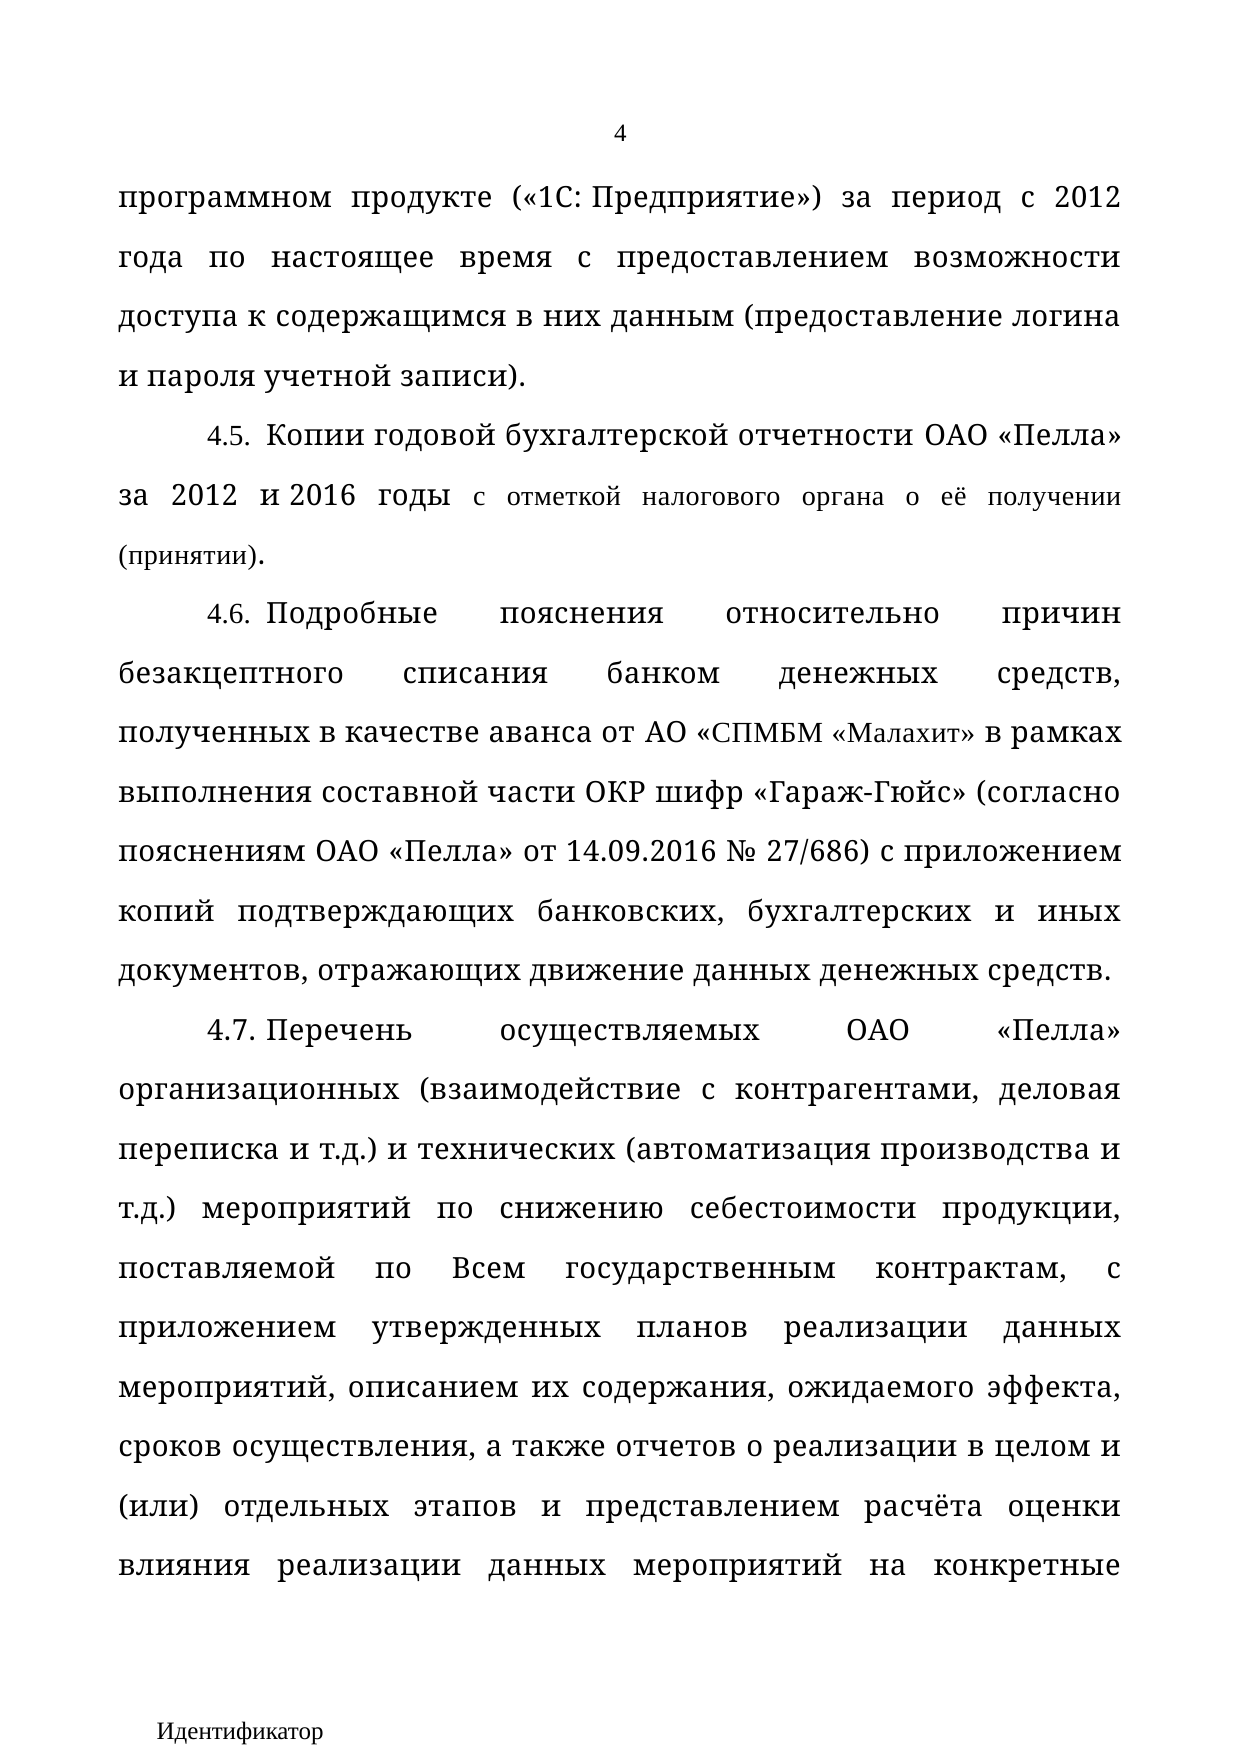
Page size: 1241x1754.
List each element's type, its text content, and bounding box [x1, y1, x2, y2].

list программном продукте («1С: Предприятие») за период с 2012 года по настоящее время с предоставлением возможности доступа к содержащимся в них данным (предоставление логина и пароля учетной записи). [118, 176, 1122, 394]
list Перечень осуществляемых ОАО «Пелла» организационных (взаимодействие с контрагентами, деловая переписка и т.д.) и технических (автоматизация производства и т.д.) мероприятий по снижению себестоимости продукции, поставляемой по Всем государственным контрактам, с приложением утвержденных планов реализации данных мероприятий, описанием их содержания, ожидаемого эффекта, сроков осуществления, а также отчетов о реализации в целом и (или) отдельных этапов и представлением расчёта оценки влияния реализации данных мероприятий на конкретные [118, 1009, 1122, 1584]
list Подробные пояснения относительно причин безакцептного списания банком денежных средств, полученных в качестве аванса от АО «СПМБМ «Малахит» в рамках выполнения составной части ОКР шифр «Гараж-Гюйс» (согласно пояснениям ОАО «Пелла» от 14.09.2016 № 27/686) с приложением копий подтверждающих банковских, бухгалтерских и иных документов, отражающих движение данных денежных средств. [118, 593, 1122, 989]
list Копии годовой бухгалтерской отчетности ОАО «Пелла» за 2012 и 2016 годы с отметкой налогового органа о её получении (принятии). [118, 414, 1122, 573]
